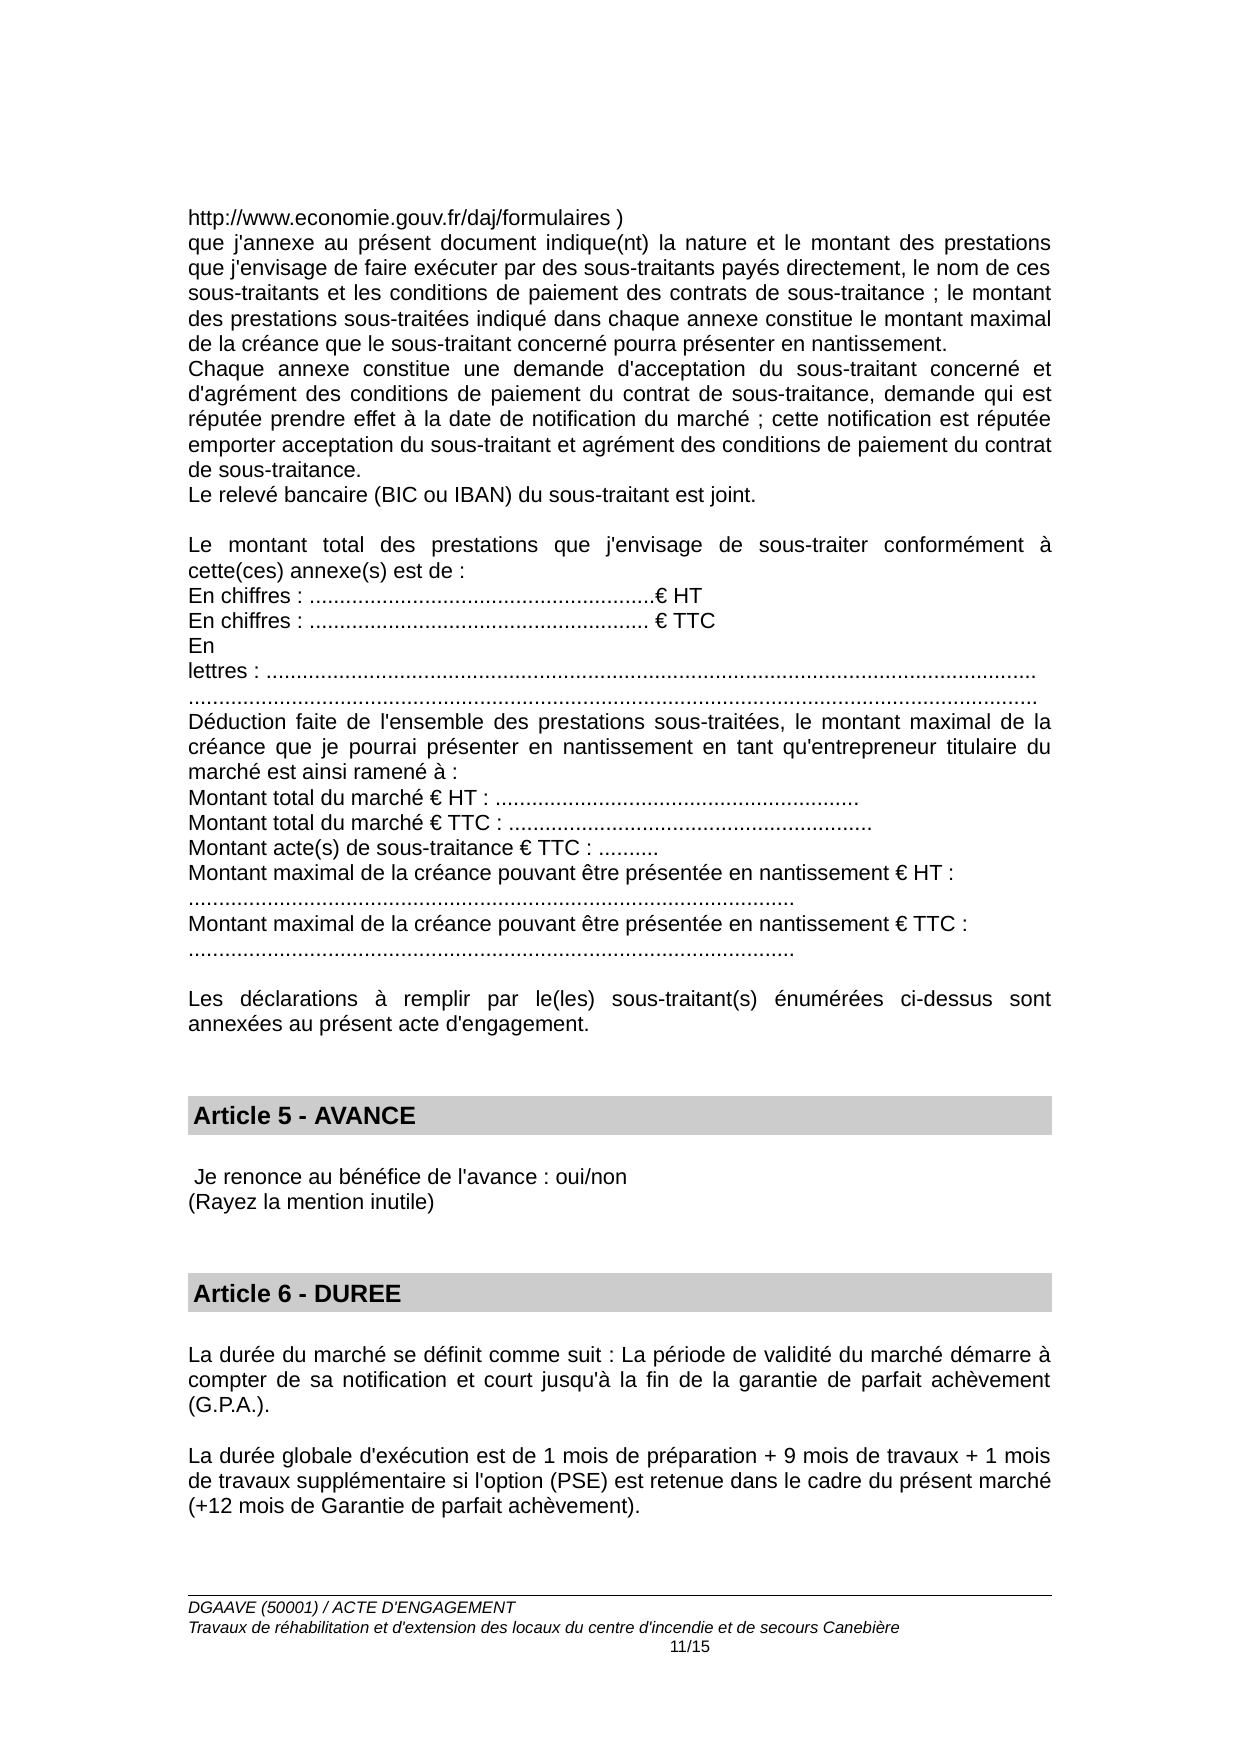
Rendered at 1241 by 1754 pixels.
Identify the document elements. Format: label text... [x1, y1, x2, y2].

text Le montant total des prestations que j'envisage de sous-traiter conformément à cette(ces) annexe(s) est de : [188, 532, 1052, 583]
text Déduction faite de l'ensemble des prestations sous-traitées, le montant maximal de la créance que je pourrai présenter en nantissement en tant qu'entrepreneur titulaire du marché est ainsi ramené à : [188, 709, 1052, 784]
text http://www.economie.gouv.fr/daj/formulaires ) [188, 204, 1052, 230]
text En chiffres : ........................................................ € TTC [188, 608, 1052, 633]
text Le relevé bancaire (BIC ou IBAN) du sous-traitant est joint. [188, 482, 1052, 507]
text .................................................................................................... [188, 885, 1052, 910]
subtitle AVANCE [190, 1098, 1050, 1132]
text Chaque annexe constitue une demande d'acceptation du sous-traitant concerné et d'agrément des conditions de paiement du contrat de sous-traitance, demande qui est réputée prendre effet à la date de notification du marché ; cette notification est réputée emporter acceptation du sous-traitant et agrément des conditions de paiement du contrat de sous-traitance. [188, 356, 1052, 482]
text Montant maximal de la créance pouvant être présentée en nantissement € TTC : [188, 910, 1052, 936]
text En chiffres : .........................................................€ HT [188, 583, 1052, 608]
text Montant acte(s) de sous-traitance € TTC : .......... [188, 835, 1052, 860]
text Montant total du marché € HT : ............................................................ [188, 784, 1052, 809]
subtitle DUREE [190, 1276, 1050, 1310]
text La durée globale d'exécution est de 1 mois de préparation + 9 mois de travaux + 1 mois de travaux supplémentaire si l'option (PSE) est retenue dans le cadre du présent marché (+12 mois de Garantie de parfait achèvement). [188, 1443, 1052, 1518]
text Les déclarations à remplir par le(les) sous-traitant(s) énumérées ci-dessus sont annexées au présent acte d'engagement. [188, 986, 1052, 1036]
text que j'annexe au présent document indique(nt) la nature et le montant des prestations que j'envisage de faire exécuter par des sous-traitants payés directement, le nom de ces sous-traitants et les conditions de paiement des contrats de sous-traitance ; le montant des prestations sous-traitées indiqué dans chaque annexe constitue le montant maximal de la créance que le sous-traitant concerné pourra présenter en nantissement. [188, 230, 1052, 356]
text ............................................................................................................................................ [188, 683, 1052, 709]
text .................................................................................................... [188, 936, 1052, 961]
text Je renonce au bénéfice de l'avance : oui/non [188, 1164, 1052, 1189]
text Montant maximal de la créance pouvant être présentée en nantissement € HT : [188, 860, 1052, 885]
text (Rayez la mention inutile) [188, 1189, 1052, 1214]
text Montant total du marché € TTC : ............................................................ [188, 809, 1052, 835]
text En lettres : ............................................................................................................................... [188, 633, 1052, 683]
text La durée du marché se définit comme suit : La période de validité du marché démarre à compter de sa notification et court jusqu'à la fin de la garantie de parfait achèvement (G.P.A.). [188, 1342, 1052, 1417]
